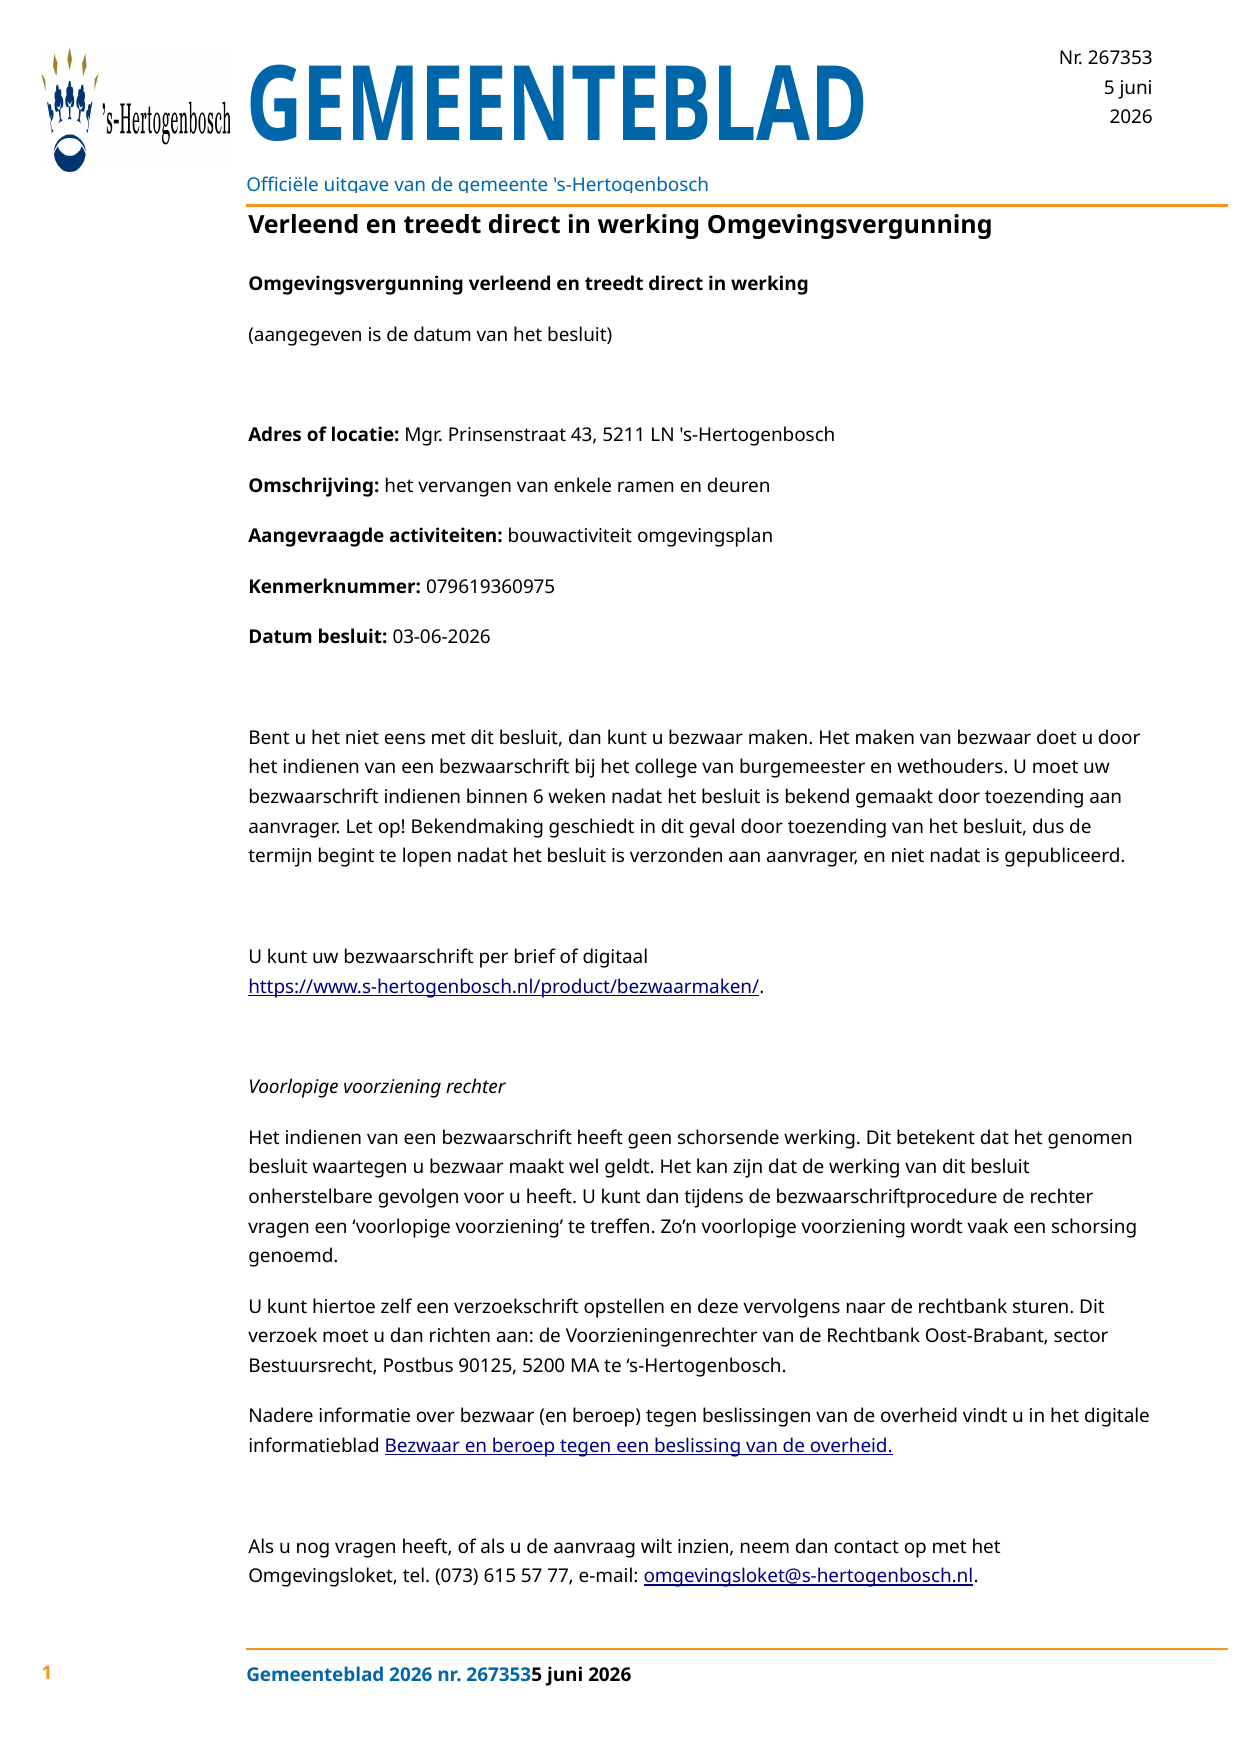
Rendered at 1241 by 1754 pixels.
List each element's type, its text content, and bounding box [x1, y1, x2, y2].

text (aangegeven is de datum van het besluit) [248, 321, 1152, 346]
text Bent u het niet eens met dit besluit, dan kunt u bezwaar maken. Het maken van bezwaar doet u door het indienen van een bezwaarschrift bij het college van burgemeester en wethouders. U moet uw bezwaarschrift indienen binnen 6 weken nadat het besluit is bekend gemaakt door toezending aan aanvrager. Let op! Bekendmaking geschiedt in dit geval door toezending van het besluit, dus de termijn begint te lopen nadat het besluit is verzonden aan aanvrager, en niet nadat is gepubliceerd. [248, 724, 1152, 868]
picture [41, 47, 231, 172]
text Voorlopige voorziening rechter [248, 1074, 1152, 1099]
text Nadere informatie over bezwaar (en beroep) tegen beslissingen van de overheid vindt u in het digitale informatieblad Bezwaar en beroep tegen een beslissing van de overheid. [248, 1402, 1152, 1458]
text U kunt uw bezwaarschrift per brief of digitaal https://www.s-hertogenbosch.nl/product/bezwaarmaken/. [248, 943, 1152, 998]
text Verleend en treedt direct in werking Omgevingsvergunning [248, 207, 1152, 241]
text Aangevraagde activiteiten: bouwactiviteit omgevingsplan [248, 522, 1152, 548]
text Omschrijving: het vervangen van enkele ramen en deuren [248, 472, 1152, 498]
text Het indienen van een bezwaarschrift heeft geen schorsende werking. Dit betekent dat het genomen besluit waartegen u bezwaar maakt wel geldt. Het kan zijn dat de werking van dit besluit onherstelbare gevolgen voor u heeft. U kunt dan tijdens de bezwaarschriftprocedure de rechter vragen een ‘voorlopige voorziening’ te treffen. Zo’n voorlopige voorziening wordt vaak een schorsing genoemd. [248, 1124, 1152, 1268]
text Omgevingsvergunning verleend en treedt direct in werking [248, 270, 1152, 296]
text Kenmerknummer: 079619360975 [248, 573, 1152, 598]
text Als u nog vragen heeft, of als u de aanvraag wilt inzien, neem dan contact op met het Omgevingsloket, tel. (073) 615 57 77, e-mail: omgevingsloket@s-hertogenbosch.nl. [248, 1533, 1152, 1588]
text Adres of locatie: Mgr. Prinsenstraat 43, 5211 LN 's-Hertogenbosch [248, 422, 1152, 447]
text U kunt hiertoe zelf een verzoekschrift opstellen en deze vervolgens naar de rechtbank sturen. Dit verzoek moet u dan richten aan: de Voorzieningenrechter van de Rechtbank Oost-Brabant, sector Bestuursrecht, Postbus 90125, 5200 MA te ‘s-Hertogenbosch. [248, 1293, 1152, 1378]
text Datum besluit: 03-06-2026 [248, 623, 1152, 649]
